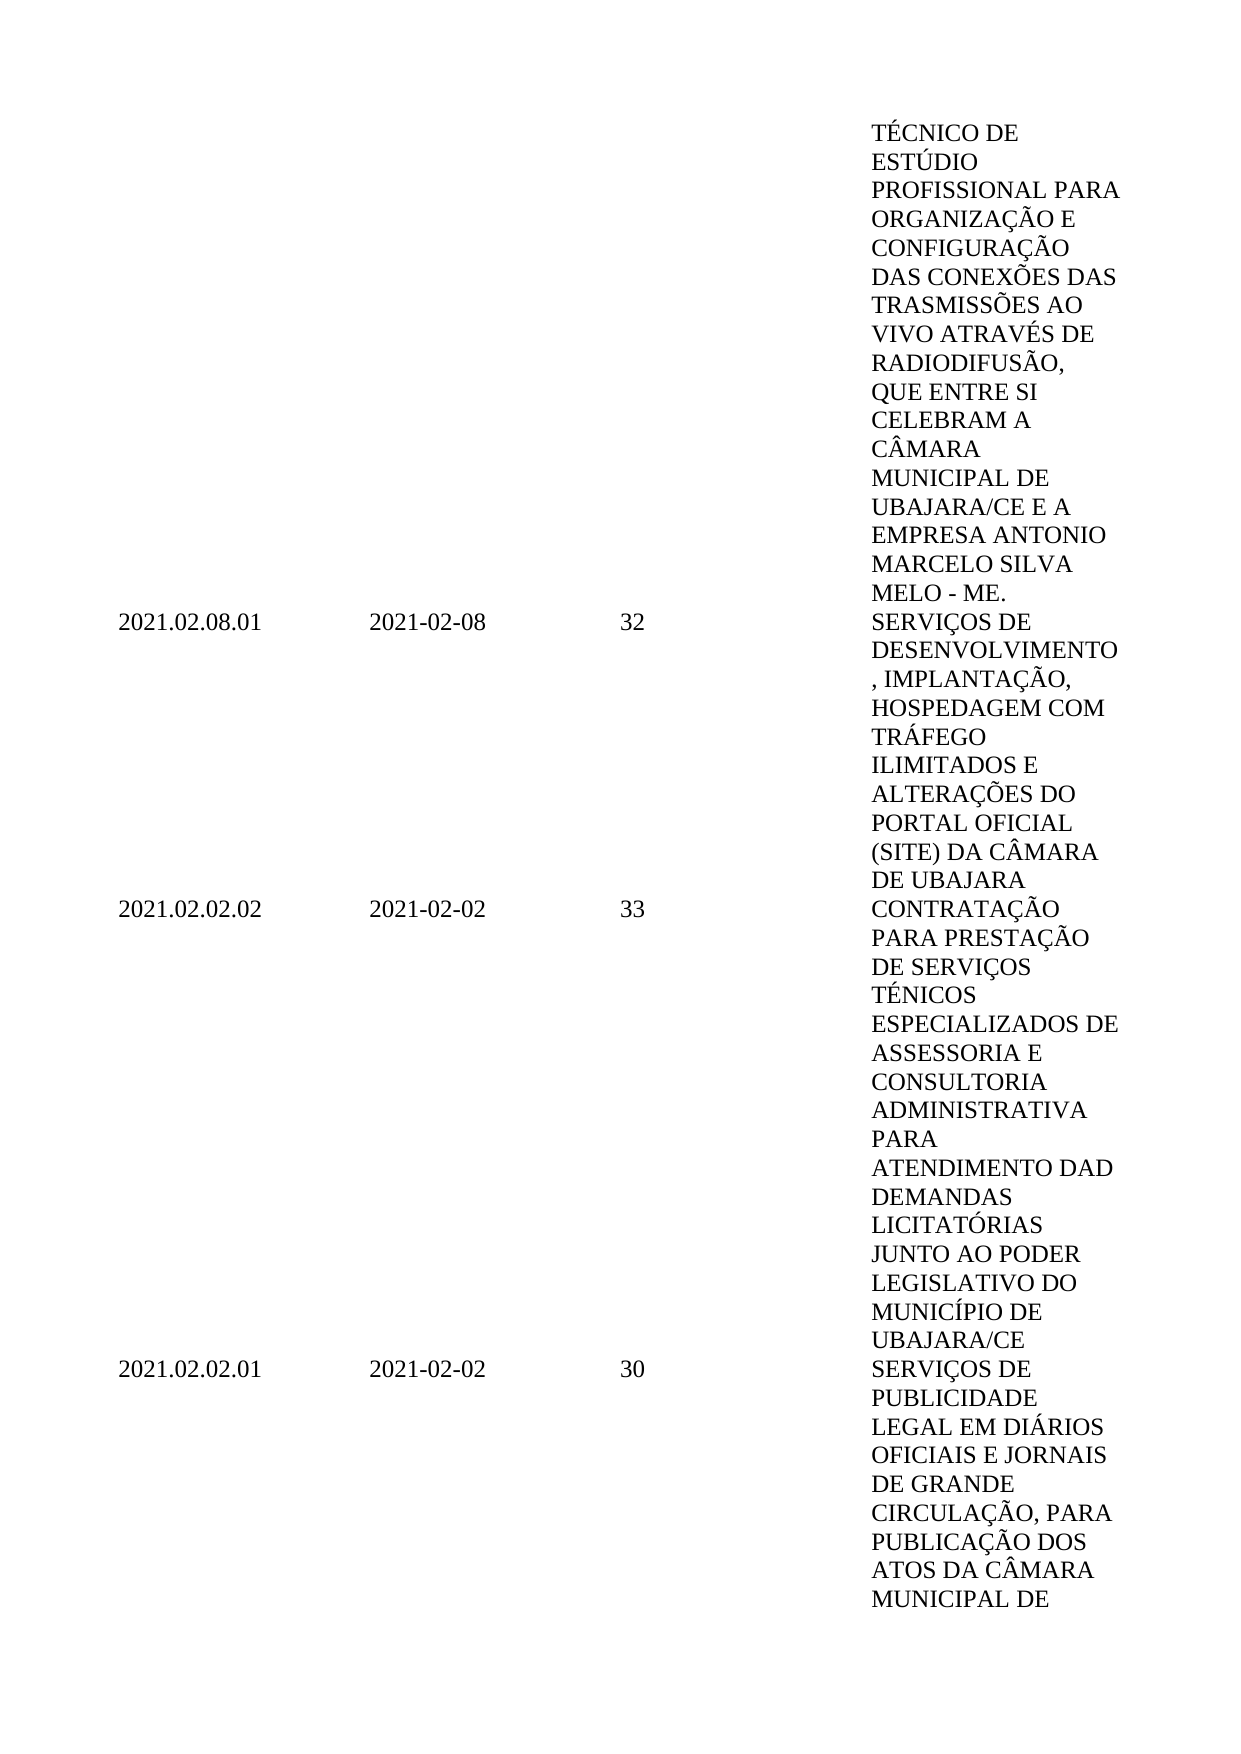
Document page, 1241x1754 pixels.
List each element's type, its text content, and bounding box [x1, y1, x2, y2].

table_cell [118, 118, 369, 607]
table_cell 33 [620, 894, 871, 1354]
table_cell SERVIÇOS DE DESENVOLVIMENTO, IMPLANTAÇÃO, HOSPEDAGEM COM TRÁFEGO ILIMITADOS E ALTERAÇÕES DO PORTAL OFICIAL (SITE) DA CÂMARA DE UBAJARA [871, 607, 1122, 894]
table_cell 2021-02-02 [369, 894, 620, 1354]
table_cell 2021.02.02.02 [118, 894, 369, 1354]
table_cell SERVIÇOS DE PUBLICIDADE LEGAL EM DIÁRIOS OFICIAIS E JORNAIS DE GRANDE CIRCULAÇÃO, PARA PUBLICAÇÃO DOS ATOS DA CÂMARA MUNICIPAL DE [871, 1354, 1122, 1613]
table_cell CONTRATAÇÃO PARA PRESTAÇÃO DE SERVIÇOS TÉNICOS ESPECIALIZADOS DE ASSESSORIA E CONSULTORIA ADMINISTRATIVA PARA ATENDIMENTO DAD DEMANDAS LICITATÓRIAS JUNTO AO PODER LEGISLATIVO DO MUNICÍPIO DE UBAJARA/CE [871, 894, 1122, 1354]
table_cell [620, 118, 871, 607]
table_cell 32 [620, 607, 871, 894]
table_cell [369, 118, 620, 607]
table_cell 2021.02.08.01 [118, 607, 369, 894]
table_cell 30 [620, 1354, 871, 1613]
table_cell 2021-02-02 [369, 1354, 620, 1613]
table_cell 2021.02.02.01 [118, 1354, 369, 1613]
table_cell 2021-02-08 [369, 607, 620, 894]
table_cell TÉCNICO DE ESTÚDIO PROFISSIONAL PARA ORGANIZAÇÃO E CONFIGURAÇÃO DAS CONEXÕES DAS TRASMISSÕES AO VIVO ATRAVÉS DE RADIODIFUSÃO, QUE ENTRE SI CELEBRAM A CÂMARA MUNICIPAL DE UBAJARA/CE E A EMPRESA ANTONIO MARCELO SILVA MELO - ME. [871, 118, 1122, 607]
